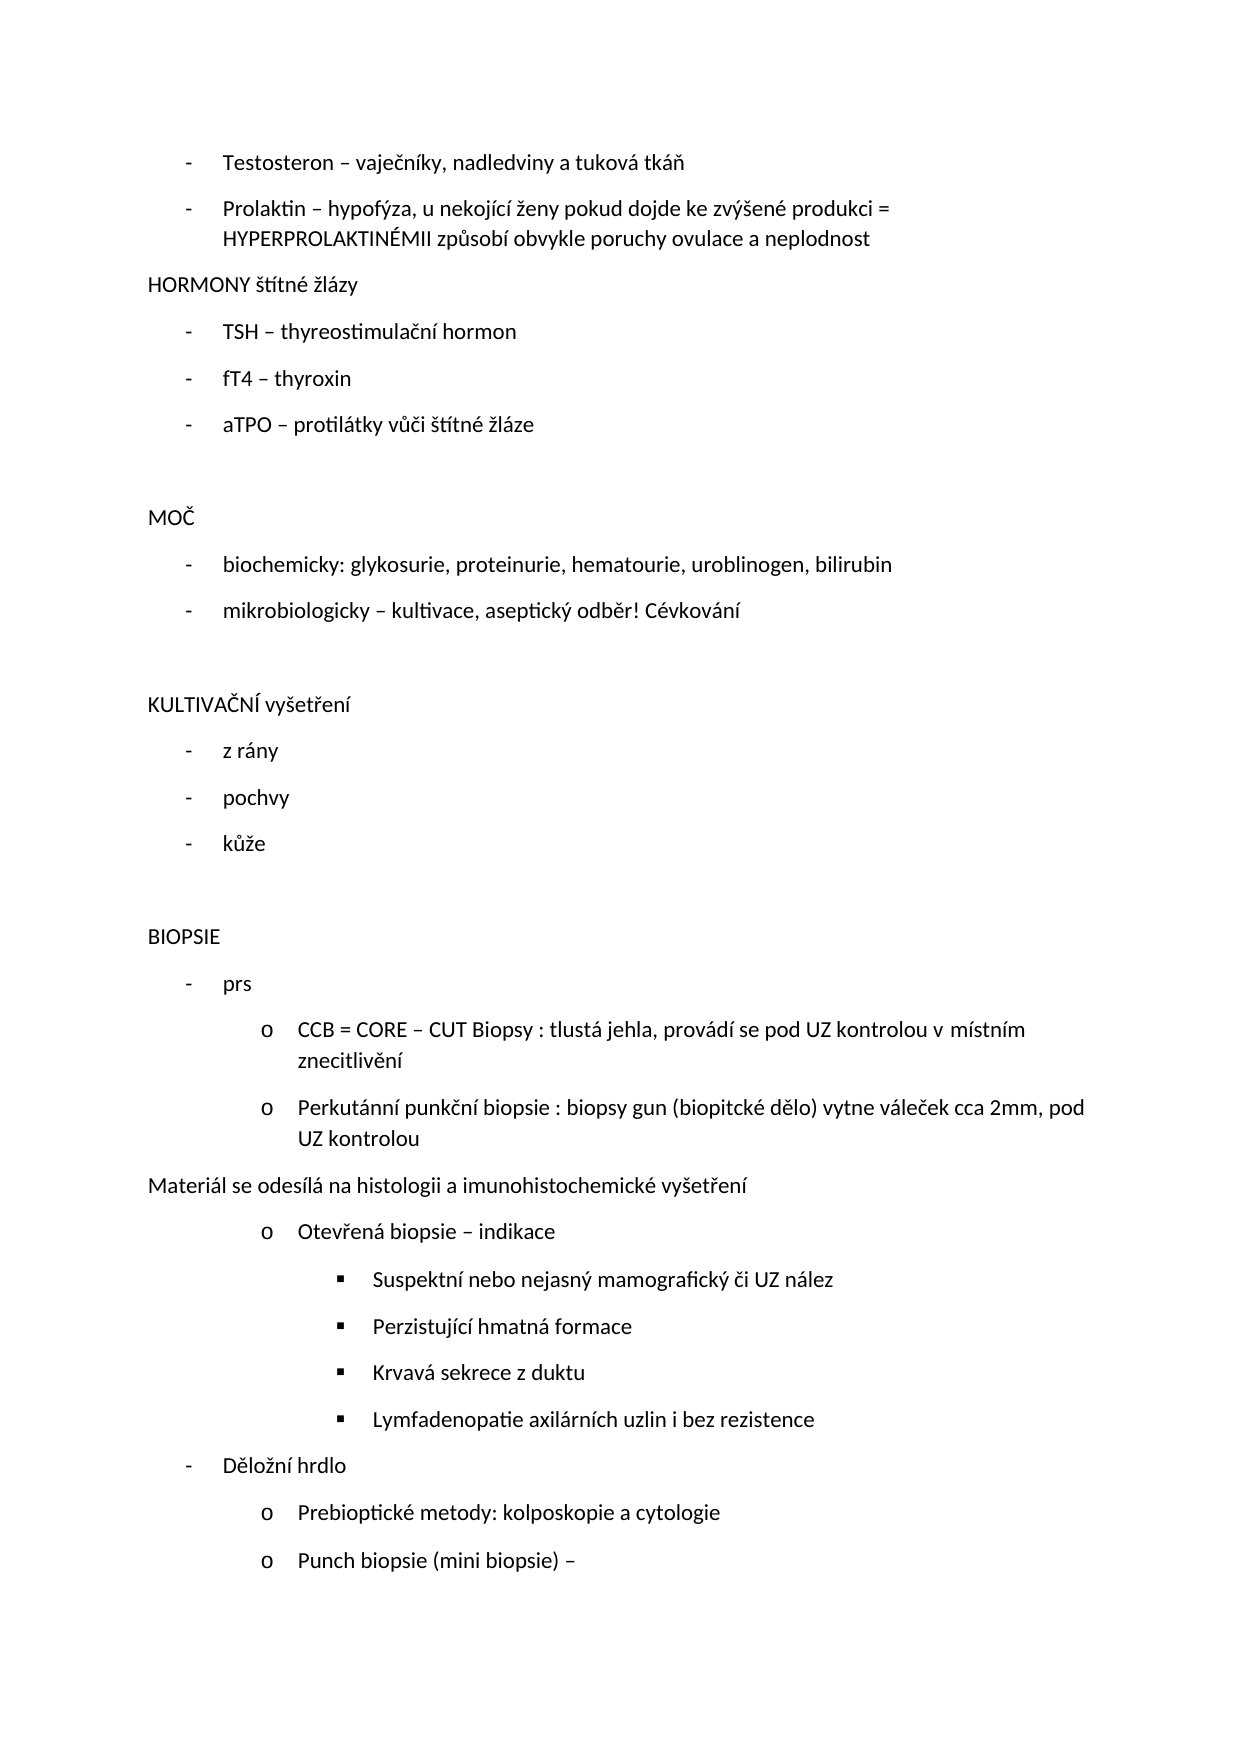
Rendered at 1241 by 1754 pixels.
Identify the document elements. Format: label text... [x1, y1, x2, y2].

list Prolaktin – hypofýza, u nekojící ženy pokud dojde ke zvýšené produkci = HYPERPROLAKTINÉMII způsobí obvykle poruchy ovulace a neplodnost [185, 194, 1093, 252]
text BIOPSIE [148, 922, 1093, 951]
list Perzistující hmatná formace [335, 1312, 1093, 1340]
list pochvy [185, 783, 1093, 811]
text HORMONY štítné žlázy [148, 271, 1093, 299]
list aTPO – protilátky vůči štítné žláze [185, 410, 1093, 438]
text MOČ [148, 503, 1093, 531]
list Otevřená biopsie – indikace [260, 1217, 1093, 1247]
list Krvavá sekrece z duktu [335, 1358, 1093, 1386]
list Prebioptické metody: kolposkopie a cytologie [260, 1498, 1093, 1527]
list kůže [185, 829, 1093, 857]
text KULTIVAČNÍ vyšetření [148, 690, 1093, 718]
list Suspektní nebo nejasný mamografický či UZ nález [335, 1265, 1093, 1293]
list fT4 – thyroxin [185, 364, 1093, 392]
text Materiál se odesílá na histologii a imunohistochemické vyšetření [148, 1171, 1093, 1199]
list Perkutánní punkční biopsie : biopsy gun (biopitcké dělo) vytne váleček cca 2mm, pod UZ kontrolou [260, 1093, 1093, 1152]
list prs [185, 969, 1093, 997]
list Lymfadenopatie axilárních uzlin i bez rezistence [335, 1405, 1093, 1433]
list mikrobiologicky – kultivace, aseptický odběr! Cévkování [185, 597, 1093, 624]
list Děložní hrdlo [185, 1451, 1093, 1479]
list TSH – thyreostimulační hormon [185, 317, 1093, 345]
list Testosteron – vaječníky, nadledviny a tuková tkáň [185, 148, 1093, 176]
list Punch biopsie (mini biopsie) – [260, 1546, 1093, 1575]
list CCB = CORE – CUT Biopsy : tlustá jehla, provádí se pod UZ kontrolou v místním znecitlivění [260, 1016, 1093, 1075]
list biochemicky: glykosurie, proteinurie, hematourie, uroblinogen, bilirubin [185, 550, 1093, 578]
list z rány [185, 736, 1093, 764]
